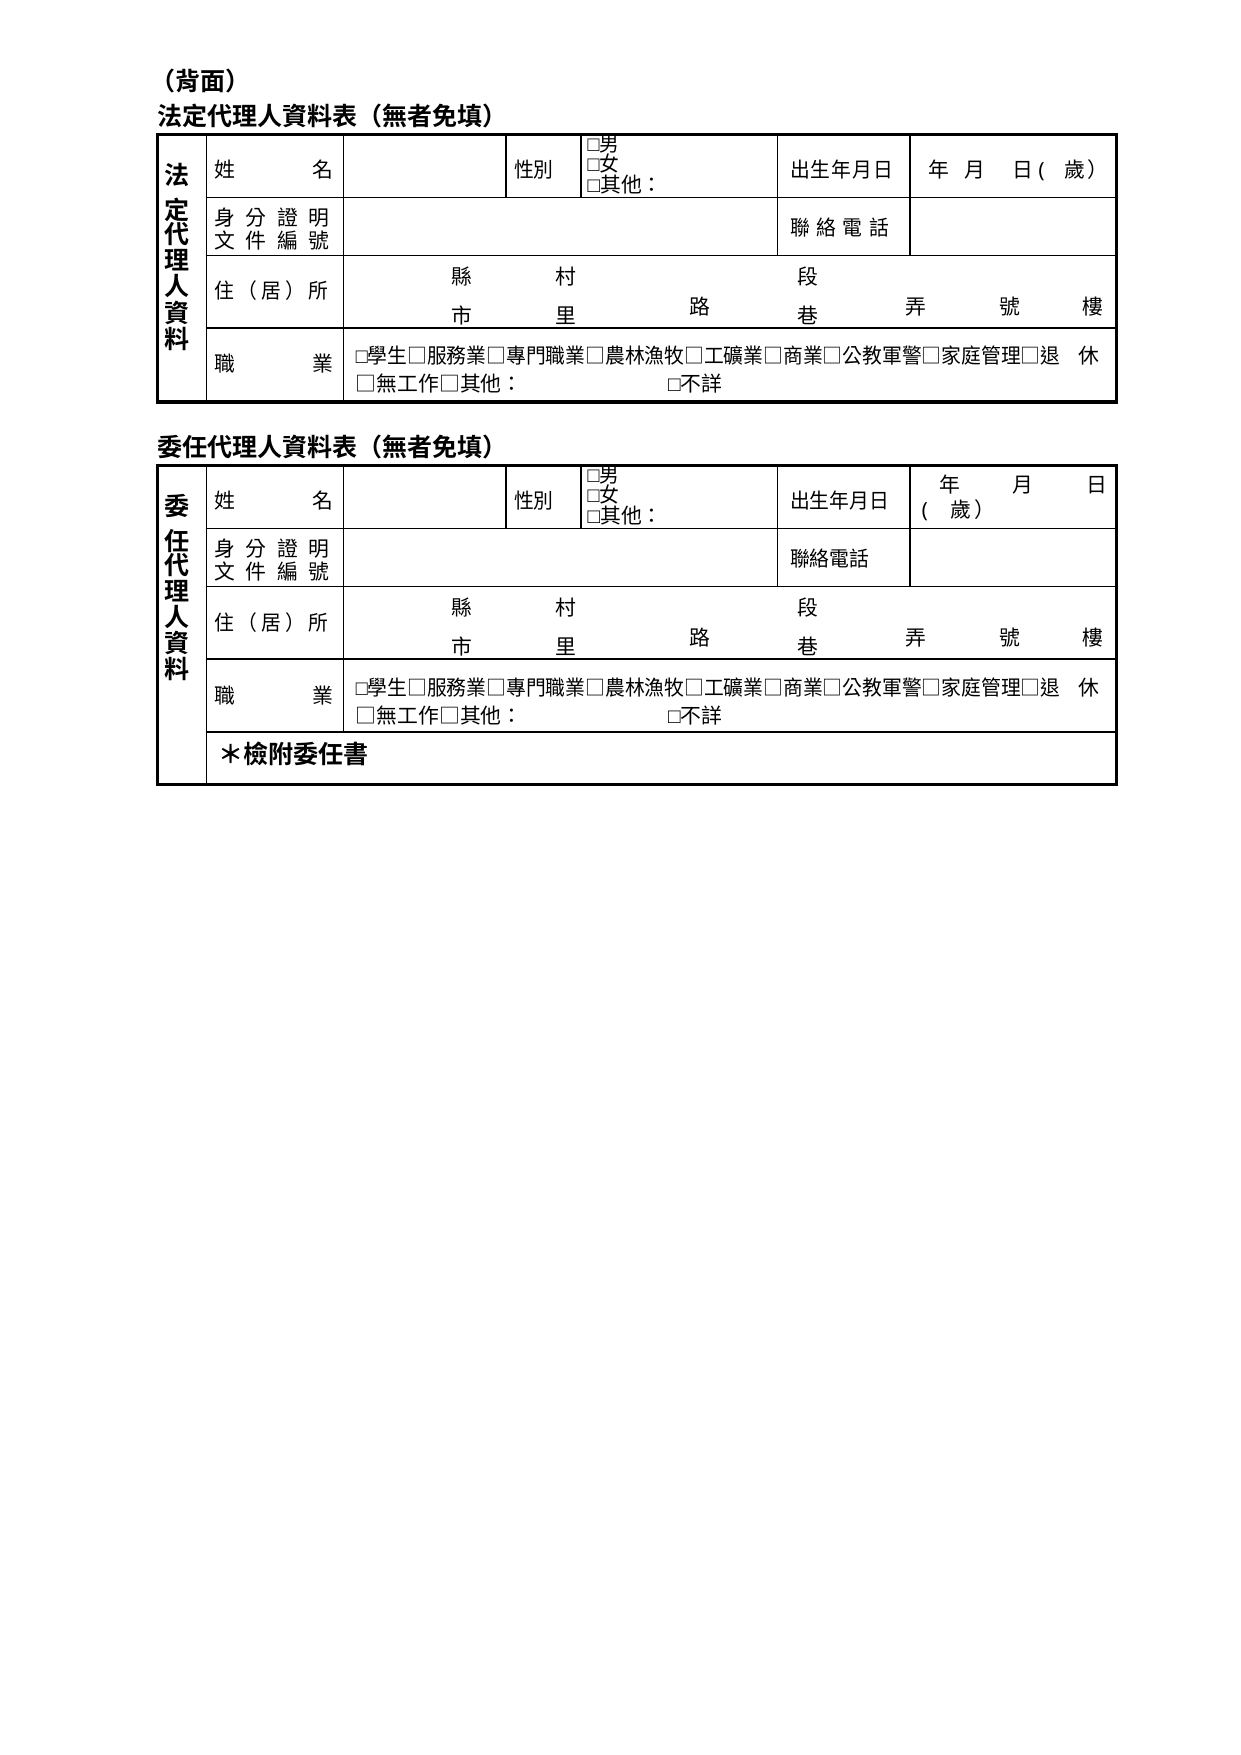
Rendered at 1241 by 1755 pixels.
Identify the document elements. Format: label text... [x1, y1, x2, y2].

table_header 性別 [507, 136, 580, 197]
table_cell 縣 村 段 市 里 路 巷 弄 號 樓 [344, 587, 1115, 658]
table_header 出生年月日 [778, 467, 909, 528]
table_cell 定代理人資料 [159, 197, 206, 400]
table_header 姓 名 [207, 136, 343, 197]
table_cell 縣 村 段 市 里 路 巷 弄 號 樓 [344, 256, 1115, 327]
table_header 性別 [507, 467, 580, 528]
table_cell [344, 529, 777, 586]
text 法定代理人資料表（無者免填） [158, 96, 1172, 133]
table_cell 聯絡電話 [778, 198, 909, 254]
table_header [344, 136, 505, 197]
table_cell ＊檢附委任書 [207, 733, 1115, 782]
table_cell 身 分 證 明文 件 編 號 [207, 529, 343, 586]
table_header 年 月 日 ( 歲） [911, 467, 1115, 528]
table_cell □學生□服務業□專門職業□農林漁牧□工礦業□商業□公教軍警□家庭管理□退 休□無工作□其他： □不詳 [344, 660, 1115, 731]
table_cell 職 業 [207, 329, 343, 400]
subtitle （背面） [150, 68, 1172, 96]
table_cell 住（居）所 [207, 256, 343, 327]
table_header □男 □女 □其他： [582, 136, 777, 197]
table_cell 住（居）所 [207, 587, 343, 658]
table_cell 職 業 [207, 660, 343, 731]
table_header 法 [159, 136, 206, 197]
table_cell [911, 529, 1115, 586]
subtitle 委任代理人資料表（無者免填） [158, 428, 1172, 464]
table_header □男 □女 □其他： [582, 467, 777, 528]
table_header [344, 467, 505, 528]
table_header 年 月 日( 歲） [911, 136, 1115, 197]
table_cell 身 分 證 明文 件 編 號 [207, 198, 343, 254]
table_cell 任代理人資料 [159, 528, 206, 782]
table_header 委 [159, 467, 206, 528]
table_cell [911, 198, 1115, 254]
table_cell □學生□服務業□專門職業□農林漁牧□工礦業□商業□公教軍警□家庭管理□退 休□無工作□其他： □不詳 [344, 329, 1115, 400]
table_header 出生年月日 [778, 136, 909, 197]
table_cell 聯絡電話 [778, 529, 909, 586]
table_header 姓 名 [207, 467, 343, 528]
table_cell [344, 198, 777, 254]
